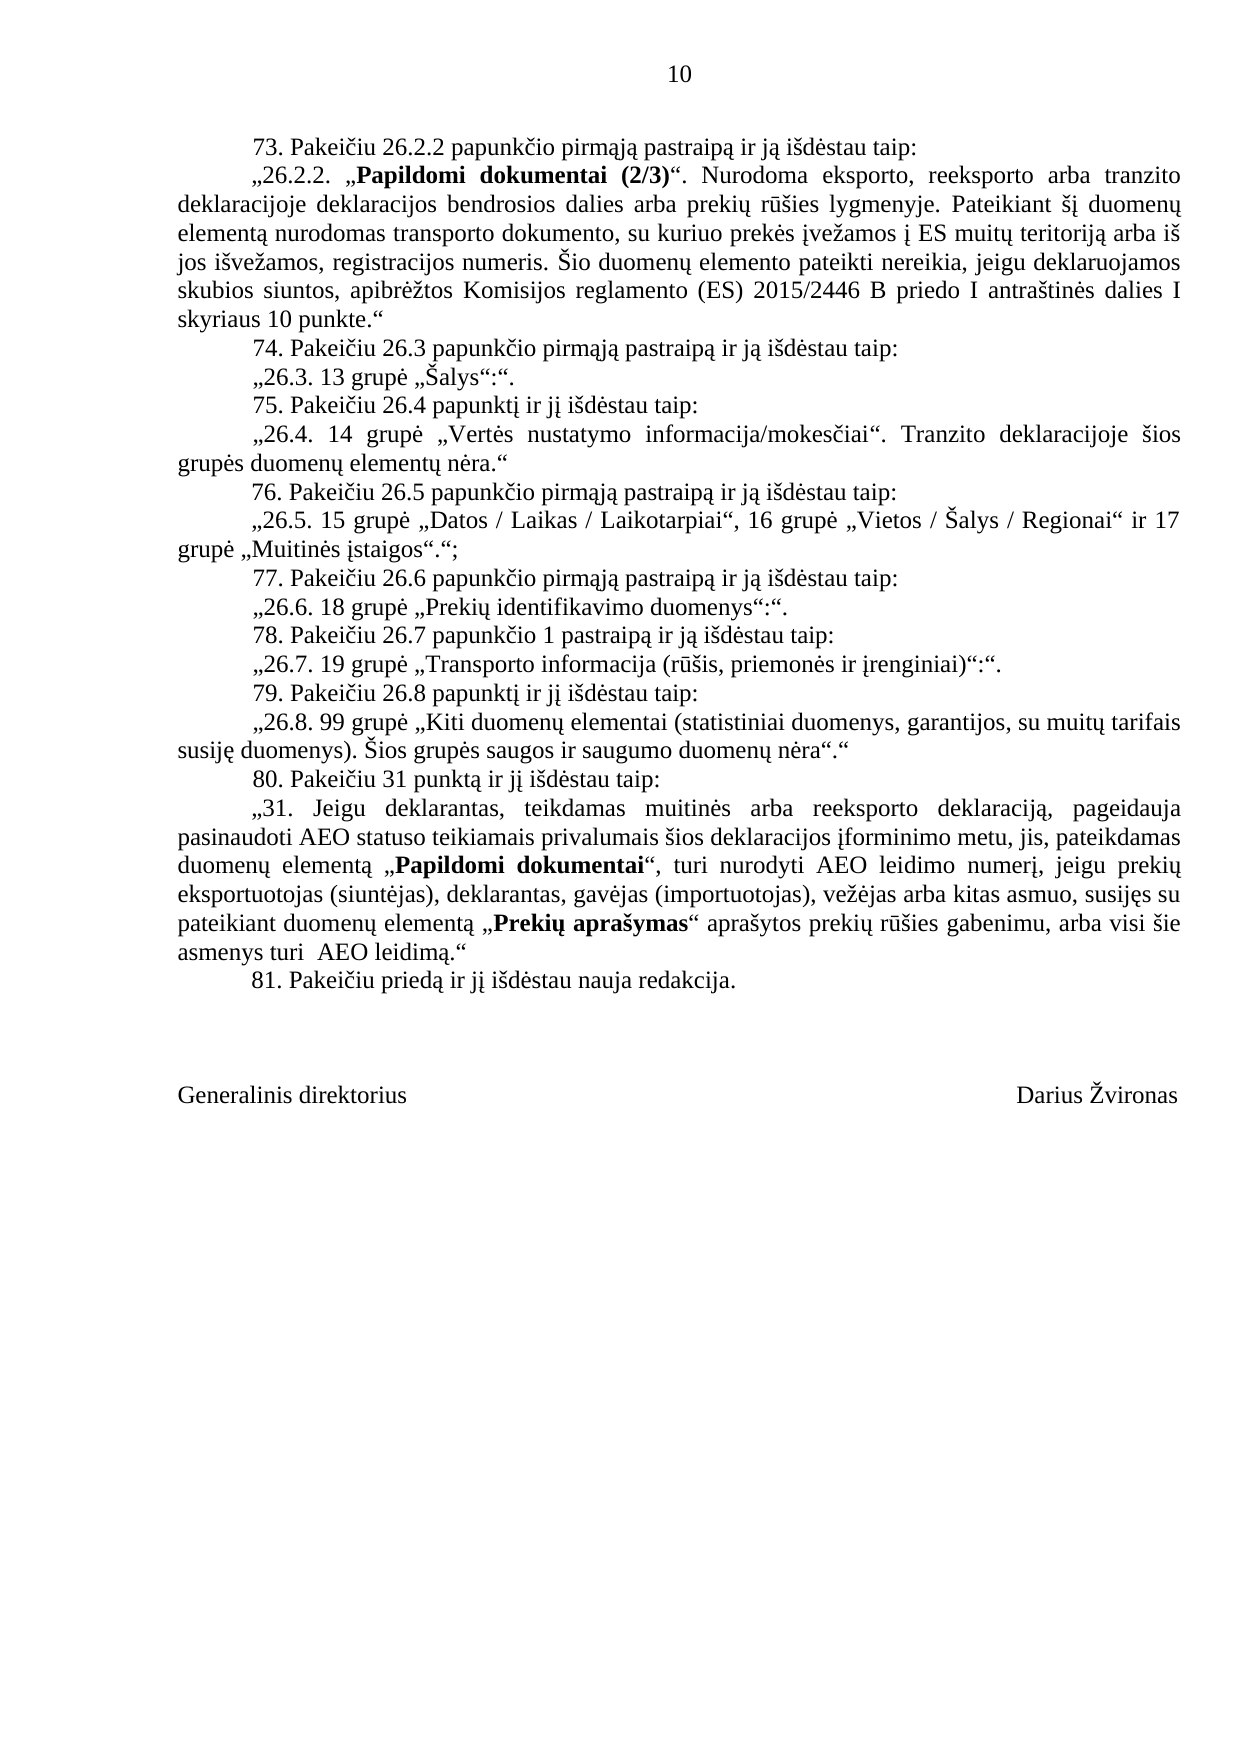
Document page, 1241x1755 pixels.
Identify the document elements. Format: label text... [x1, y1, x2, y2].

text 80. Pakeičiu 31 punktą ir jį išdėstau taip: [177, 764, 1181, 793]
text 78. Pakeičiu 26.7 papunkčio 1 pastraipą ir ją išdėstau taip: [177, 620, 1181, 649]
text „26.5. 15 grupė „Datos / Laikas / Laikotarpiai“, 16 grupė „Vietos / Šalys / Regionai“ ir 17 grupė „Muitinės įstaigos“.“; [177, 505, 1181, 563]
text 76. Pakeičiu 26.5 papunkčio pirmąją pastraipą ir ją išdėstau taip: [177, 477, 1181, 505]
text 81. Pakeičiu priedą ir jį išdėstau nauja redakcija. [177, 965, 1181, 994]
text 75. Pakeičiu 26.4 papunktį ir jį išdėstau taip: [177, 390, 1181, 419]
text „26.4. 14 grupė „Vertės nustatymo informacija/mokesčiai“. Tranzito deklaracijoje šios grupės duomenų elementų nėra.“ [177, 419, 1181, 477]
text Generalinis direktorius Darius Žvironas [177, 1080, 1181, 1109]
text „31. Jeigu deklarantas, teikdamas muitinės arba reeksporto deklaraciją, pageidauja pasinaudoti AEO statuso teikiamais privalumais šios deklaracijos įforminimo metu, jis, pateikdamas duomenų elementą „Papildomi dokumentai“, turi nurodyti AEO leidimo numerį, jeigu prekių eksportuotojas (siuntėjas), deklarantas, gavėjas (importuotojas), vežėjas arba kitas asmuo, susijęs su pateikiant duomenų elementą „Prekių aprašymas“ aprašytos prekių rūšies gabenimu, arba visi šie asmenys turi AEO leidimą.“ [177, 793, 1181, 965]
text 79. Pakeičiu 26.8 papunktį ir jį išdėstau taip: [177, 678, 1181, 707]
text 73. Pakeičiu 26.2.2 papunkčio pirmąją pastraipą ir ją išdėstau taip: [177, 132, 1181, 160]
text „26.2.2. „Papildomi dokumentai (2/3)“. Nurodoma eksporto, reeksporto arba tranzito deklaracijoje deklaracijos bendrosios dalies arba prekių rūšies lygmenyje. Pateikiant šį duomenų elementą nurodomas transporto dokumento, su kuriuo prekės įvežamos į ES muitų teritoriją arba iš jos išvežamos, registracijos numeris. Šio duomenų elemento pateikti nereikia, jeigu deklaruojamos skubios siuntos, apibrėžtos Komisijos reglamento (ES) 2015/2446 B priedo I antraštinės dalies I skyriaus 10 punkte.“ [177, 160, 1181, 333]
text „26.8. 99 grupė „Kiti duomenų elementai (statistiniai duomenys, garantijos, su muitų tarifais susiję duomenys). Šios grupės saugos ir saugumo duomenų nėra“.“ [177, 707, 1181, 764]
text „26.3. 13 grupė „Šalys“:“. [177, 362, 1181, 390]
text „26.7. 19 grupė „Transporto informacija (rūšis, priemonės ir įrenginiai)“:“. [177, 649, 1181, 678]
text 77. Pakeičiu 26.6 papunkčio pirmąją pastraipą ir ją išdėstau taip: [177, 563, 1181, 592]
text 74. Pakeičiu 26.3 papunkčio pirmąją pastraipą ir ją išdėstau taip: [177, 333, 1181, 362]
text „26.6. 18 grupė „Prekių identifikavimo duomenys“:“. [177, 592, 1181, 620]
